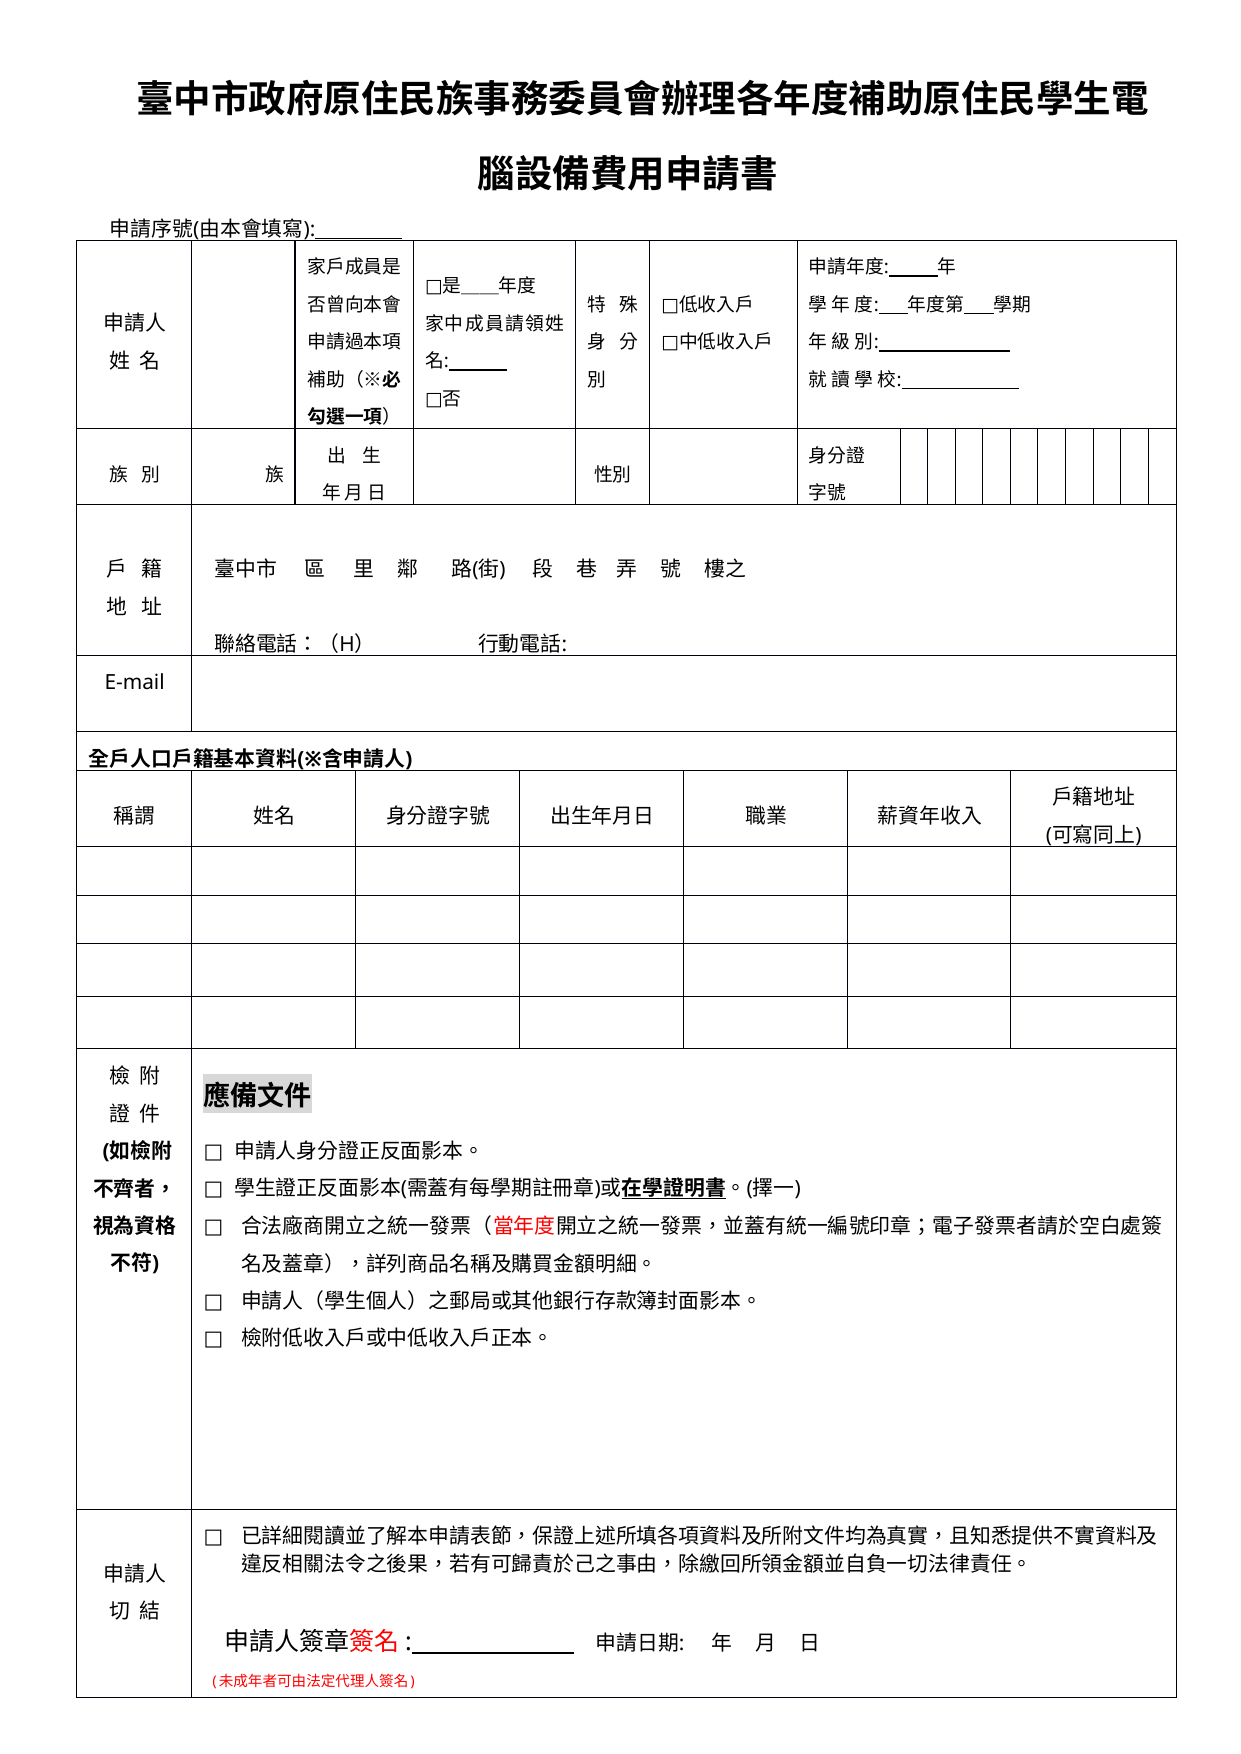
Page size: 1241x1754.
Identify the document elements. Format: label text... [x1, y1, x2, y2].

table_cell 職業 [684, 771, 847, 846]
table_cell [1011, 944, 1176, 996]
table_cell [928, 429, 955, 504]
table_header 家戶成員是否曾向本會申請過本項補助（※必勾選一項） [296, 241, 413, 428]
table_cell [956, 429, 982, 504]
table_cell 身分證 字號 [798, 429, 900, 504]
table_header □是＿＿年度 家中成員請領姓名: □否 [414, 241, 575, 428]
table_cell [520, 896, 683, 943]
table_cell [192, 944, 355, 996]
table_cell [983, 429, 1010, 504]
table_cell 戶籍地址 (可寫同上) [1011, 771, 1176, 846]
table_cell [520, 997, 683, 1048]
table_cell [356, 896, 519, 943]
table_cell [192, 896, 355, 943]
table_cell [1011, 429, 1037, 504]
table_cell 薪資年收入 [848, 771, 1010, 846]
table_cell [1094, 429, 1120, 504]
table_cell [684, 944, 847, 996]
table_header 申請人 姓 名 [77, 241, 191, 428]
table_cell 臺中市 區 里 鄰 路(街) 段 巷 弄 號 樓之 聯絡電話：（H） 行動電話: [192, 505, 1176, 655]
table_cell [1038, 429, 1065, 504]
table_cell [192, 997, 355, 1048]
table_cell 性別 [576, 429, 649, 504]
table_cell [520, 944, 683, 996]
table_cell 已詳細閱讀並了解本申請表節，保證上述所填各項資料及所附文件均為真實，且知悉提供不實資料及違反相關法令之後果，若有可歸責於己之事由，除繳回所領金額並自負一切法律責任。 申請人簽章簽名 : 申請日期: 年 月 日 (未成年者可由法定代理人簽名) [192, 1510, 1176, 1697]
table_cell 出生年月日 [520, 771, 683, 846]
table_cell [1011, 847, 1176, 894]
table_cell [848, 944, 1010, 996]
table_cell 身分證字號 [356, 771, 519, 846]
table_cell [1149, 429, 1176, 504]
table_cell [684, 896, 847, 943]
table_header 申請年度: 年 學 年 度: 年度第 學期 年 級 別: 就 讀 學 校: [798, 241, 1176, 428]
table_cell 族 [192, 429, 294, 504]
table_cell 戶 籍 地 址 [77, 505, 191, 655]
table_cell 姓名 [192, 771, 355, 846]
table_cell 檢 附 證 件 (如檢附不齊者，視為資格不符) [77, 1049, 191, 1509]
table_cell [77, 896, 191, 943]
table_cell [1121, 429, 1148, 504]
table_cell [848, 847, 1010, 894]
table_cell [192, 847, 355, 894]
table_header [192, 241, 294, 428]
table_cell [848, 997, 1010, 1048]
table_cell [356, 847, 519, 894]
table_cell [650, 429, 797, 504]
table_cell [356, 997, 519, 1048]
table_cell [414, 429, 575, 504]
table_cell [77, 944, 191, 996]
table_cell E-mail [77, 656, 191, 731]
text 臺中市政府原住民族事務委員會辦理各年度補助原住民學生電腦設備費用申請書 [89, 52, 1167, 202]
table_header □低收入戶 □中低收入戶 [650, 241, 797, 428]
table_cell [520, 847, 683, 894]
table_cell [1066, 429, 1093, 504]
table_cell [684, 847, 847, 894]
table_cell [901, 429, 927, 504]
table_cell [1011, 997, 1176, 1048]
table_cell 出 生 年 月 日 [296, 429, 413, 504]
table_cell 稱謂 [77, 771, 191, 846]
table_header 特殊身分別 [576, 241, 649, 428]
table_cell [848, 896, 1010, 943]
text 申請序號(由本會填寫): [89, 202, 1167, 239]
table_cell 族 別 [77, 429, 191, 504]
table_cell 應備文件 □ 申請人身分證正反面影本。 □ 學生證正反面影本(需蓋有每學期註冊章)或在學證明書。(擇一) 合法廠商開立之統一發票（當年度開立之統一發票，並蓋有統一編號印章；電子發票者請於空白處簽名及蓋章），詳列商品名稱及購買金額明細。 申請人（學生個人）之郵局或其他銀行存款簿封面影本。 檢附低收入戶或中低收入戶正本。 [192, 1049, 1176, 1509]
table_cell [192, 656, 1176, 731]
table_cell [77, 997, 191, 1048]
table_cell [356, 944, 519, 996]
table_cell [684, 997, 847, 1048]
table_cell [1011, 896, 1176, 943]
table_cell [77, 847, 191, 894]
table_cell 全戶人口戶籍基本資料(※含申請人) [77, 732, 1176, 770]
table_cell 申請人 切 結 [77, 1510, 191, 1697]
